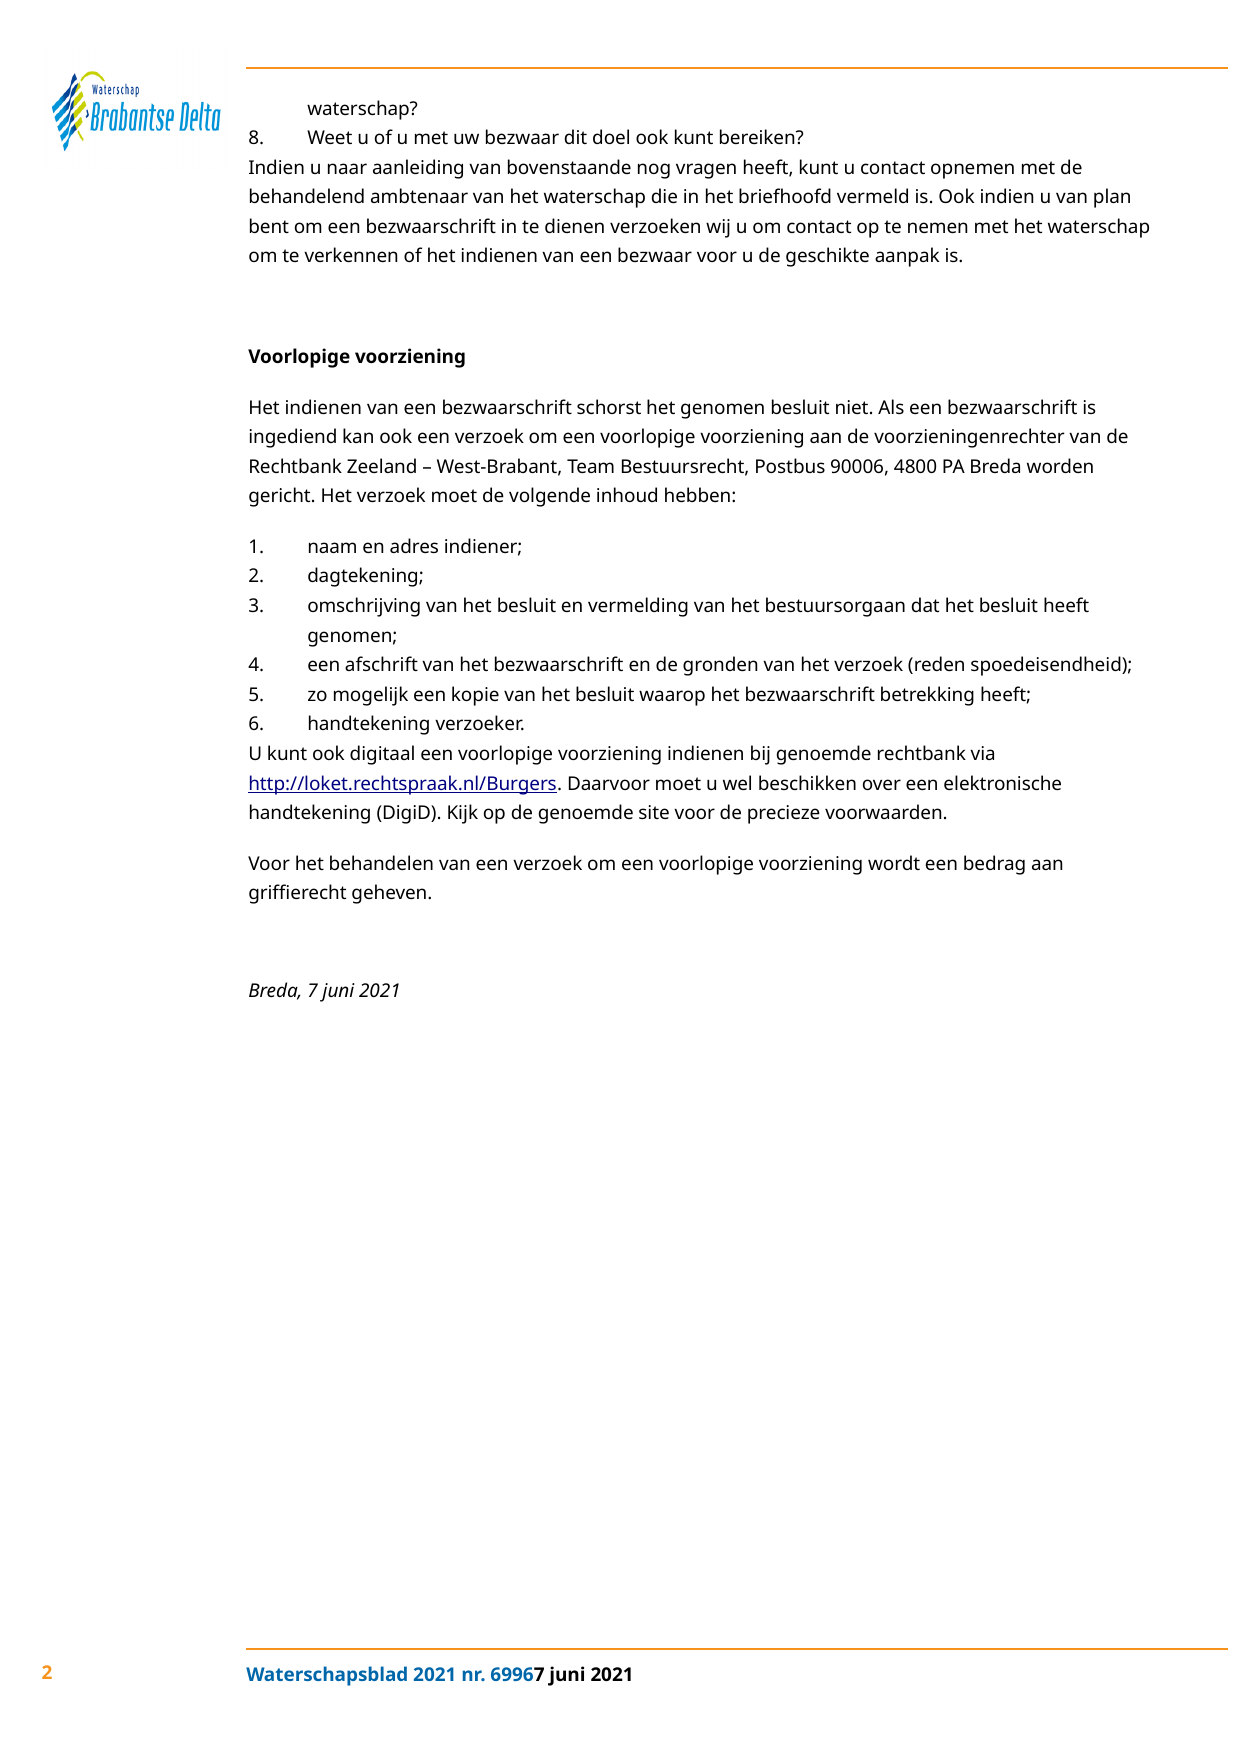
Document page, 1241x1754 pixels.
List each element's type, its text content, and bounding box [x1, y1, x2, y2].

text Breda, 7 juni 2021 [248, 978, 1152, 1003]
list naam en adres indiener; [248, 533, 1152, 559]
list handtekening verzoeker. [248, 711, 1152, 736]
list zo mogelijk een kopie van het besluit waarop het bezwaarschrift betrekking heeft; [248, 681, 1152, 707]
list omschrijving van het besluit en vermelding van het bestuursorgaan dat het besluit heeft genomen; [248, 592, 1152, 648]
list waterschap? [248, 95, 1152, 121]
text Het indienen van een bezwaarschrift schorst het genomen besluit niet. Als een bezwaarschrift is ingediend kan ook een verzoek om een voorlopige voorziening aan de voorzieningenrechter van de Rechtbank Zeeland – West-Brabant, Team Bestuursrecht, Postbus 90006, 4800 PA Breda worden gericht. Het verzoek moet de volgende inhoud hebben: [248, 394, 1152, 508]
text Voor het behandelen van een verzoek om een voorlopige voorziening wordt een bedrag aan griffierecht geheven. [248, 850, 1152, 905]
list een afschrift van het bezwaarschrift en de gronden van het verzoek (reden spoedeisendheid); [248, 651, 1152, 677]
text Voorlopige voorziening [248, 343, 1152, 369]
list dagtekening; [248, 563, 1152, 588]
text Indien u naar aanleiding van bovenstaande nog vragen heeft, kunt u contact opnemen met de behandelend ambtenaar van het waterschap die in het briefhoofd vermeld is. Ook indien u van plan bent om een bezwaarschrift in te dienen verzoeken wij u om contact op te nemen met het waterschap om te verkennen of het indienen van een bezwaar voor u de geschikte aanpak is. [248, 154, 1152, 268]
picture [41, 47, 231, 172]
text U kunt ook digitaal een voorlopige voorziening indienen bij genoemde rechtbank via http://loket.rechtspraak.nl/Burgers. Daarvoor moet u wel beschikken over een elektronische handtekening (DigiD). Kijk op de genoemde site voor de precieze voorwaarden. [248, 740, 1152, 825]
list Weet u of u met uw bezwaar dit doel ook kunt bereiken? [248, 124, 1152, 150]
